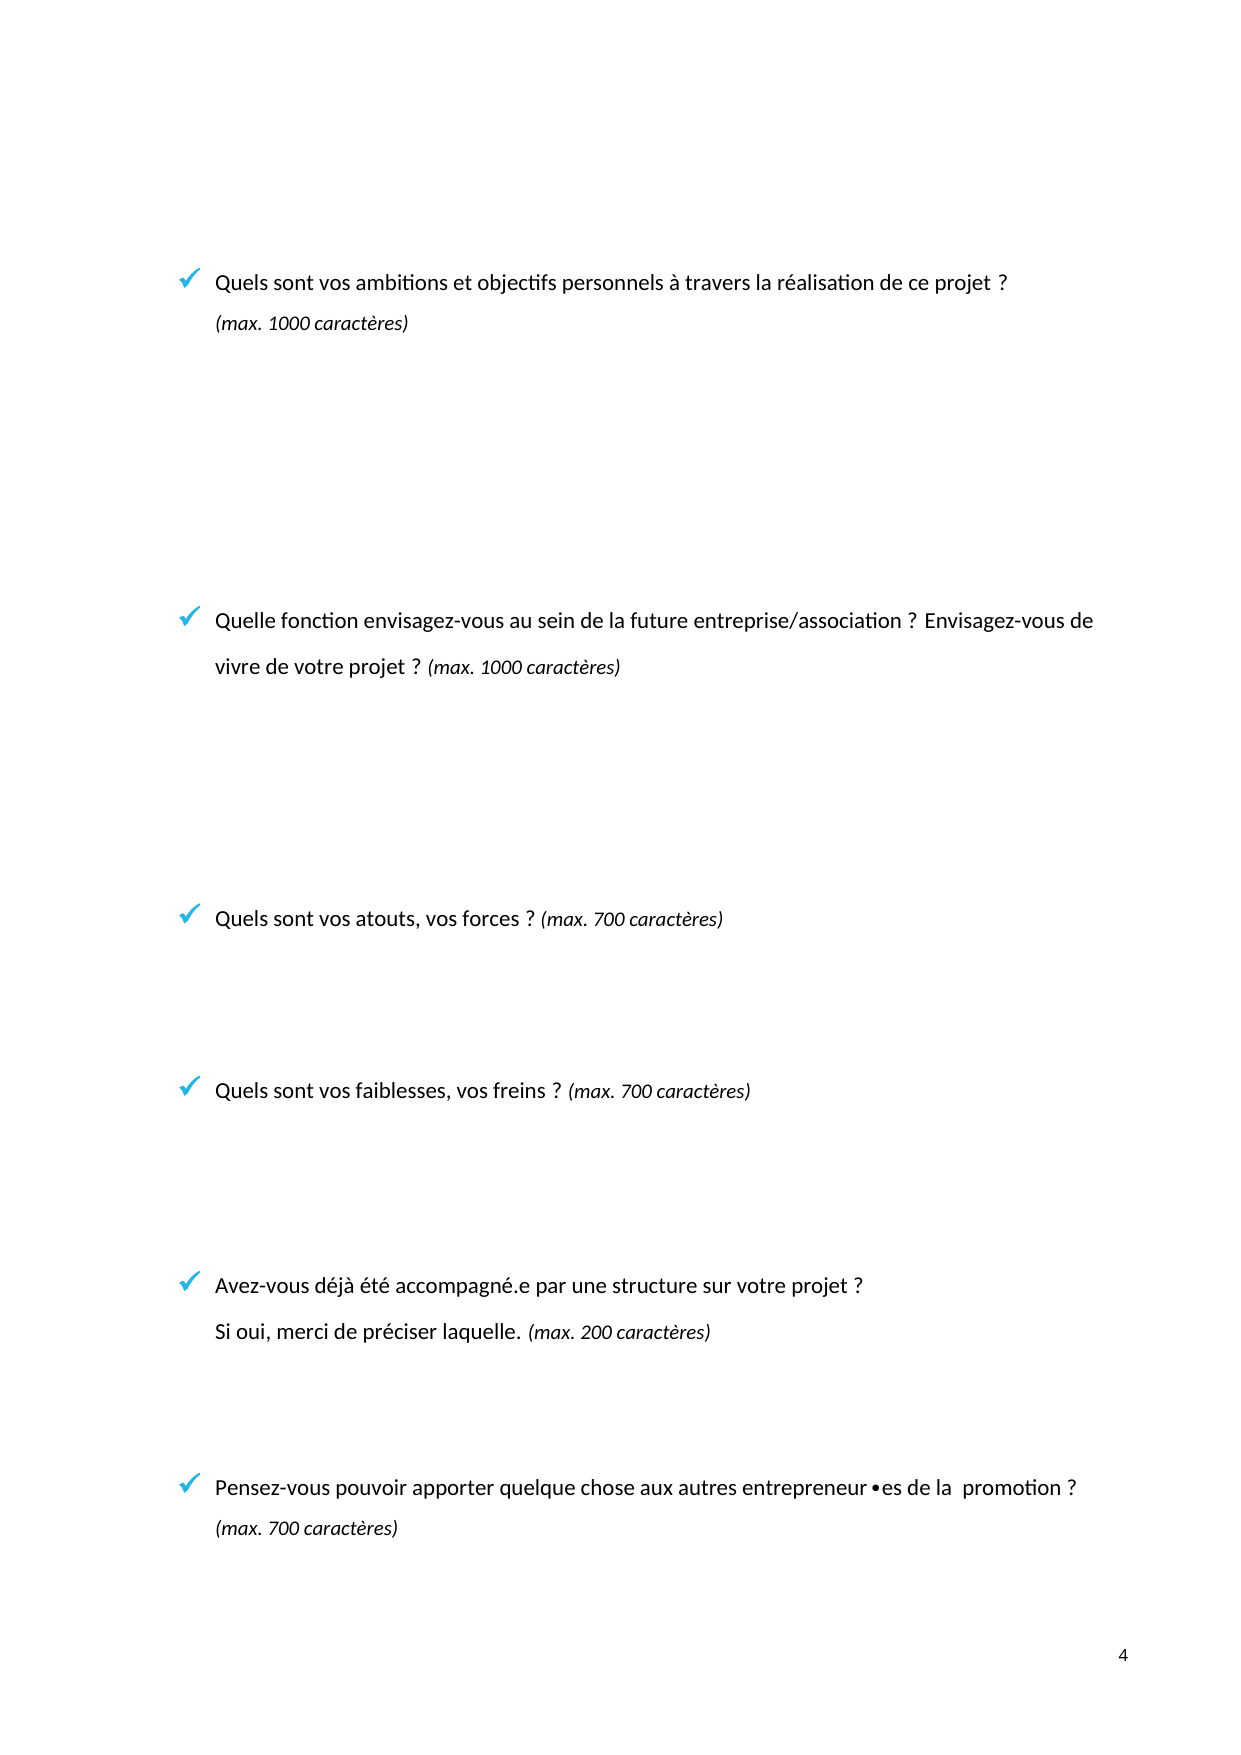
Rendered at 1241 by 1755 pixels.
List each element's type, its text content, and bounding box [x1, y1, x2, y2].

list Quels sont vos faiblesses, vos freins ? (max. 700 caractères) [177, 1074, 1128, 1105]
text . [113, 866, 1128, 894]
text Lorem ipsum [113, 1128, 1128, 1156]
list Quelle fonction envisagez-vous au sein de la future entreprise/association ? Envisagez-vous de vivre de votre projet ? (max. 1000 caractères) [177, 605, 1128, 681]
list Quels sont vos ambitions et objectifs personnels à travers la réalisation de ce projet ? (max. 1000 caractères) [177, 266, 1128, 335]
text Lorem [113, 371, 1128, 399]
list Avez-vous déjà été accompagné.e par une structure sur votre projet ? Si oui, merci de préciser laquelle. (max. 200 caractères) [177, 1272, 1128, 1346]
list Quels sont vos atouts, vos forces ? (max. 700 caractères) [177, 904, 1128, 933]
text Lorem ipsum [113, 719, 1128, 747]
text Lorem ipsum [113, 1384, 1128, 1412]
list Pensez-vous pouvoir apporter quelque chose aux autres entrepreneur∙es de la promotion ? (max. 700 caractères) [177, 1471, 1128, 1540]
